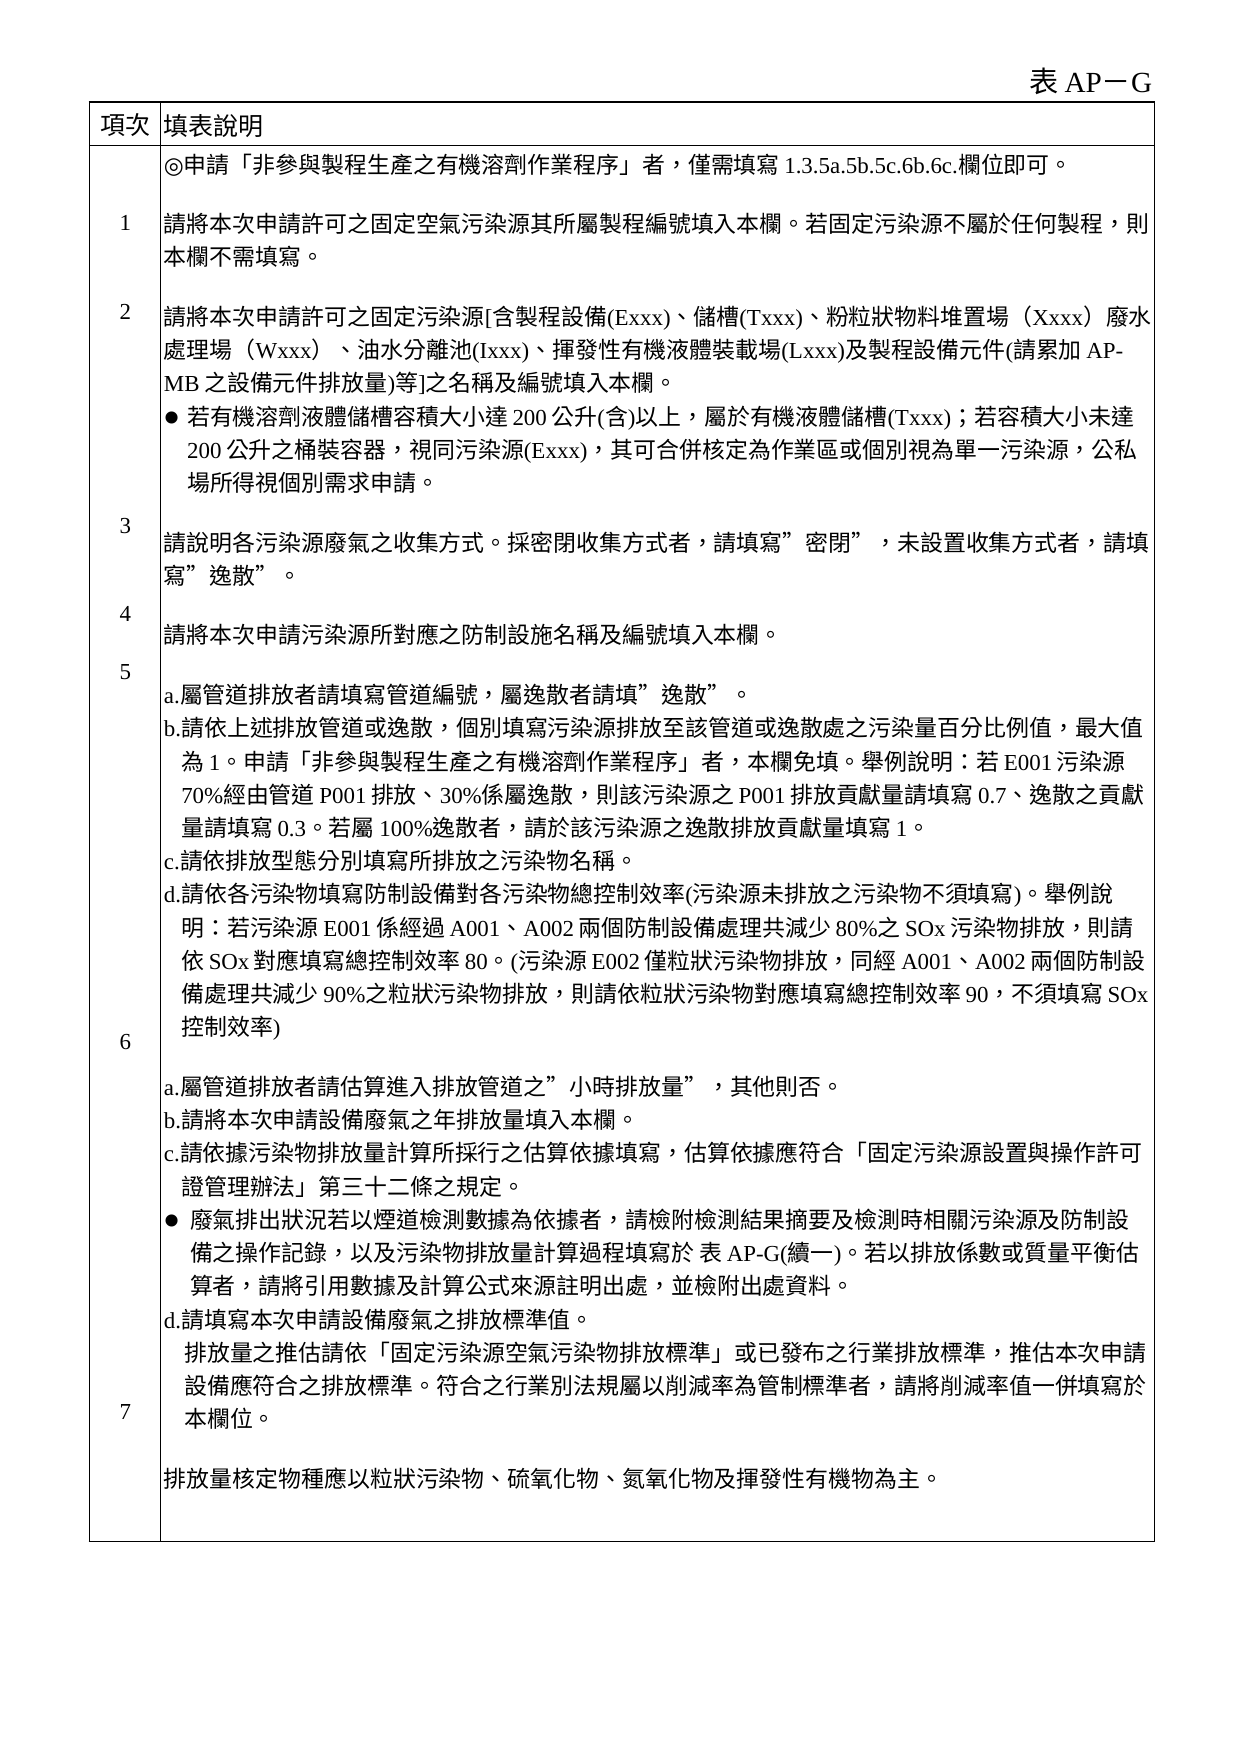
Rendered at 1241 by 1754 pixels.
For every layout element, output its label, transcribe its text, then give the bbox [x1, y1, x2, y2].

text 表AP－G [76, 59, 1152, 101]
table_cell 1 2 3 4 5 6 7 [90, 146, 160, 1541]
table_header 項次 [90, 103, 160, 145]
table_header 填表說明 [161, 103, 1154, 145]
table_cell ◎申請「非參與製程生產之有機溶劑作業程序」者，僅需填寫1.3.5a.5b.5c.6b.6c.欄位即可。 請將本次申請許可之固定空氣污染源其所屬製程編號填入本欄。若固定污染源不屬於任何製程，則本欄不需填寫。 請將本次申請許可之固定污染源[含製程設備(Exxx)、儲槽(Txxx)、粉粒狀物料堆置場（Xxxx）廢水處理場（Wxxx）、油水分離池(Ixxx)、揮發性有機液體裝載場(Lxxx)及製程設備元件(請累加AP-MB之設備元件排放量)等]之名稱及編號填入本欄。 若有機溶劑液體儲槽容積大小達200公升(含)以上，屬於有機液體儲槽(Txxx)；若容積大小未達200公升之桶裝容器，視同污染源(Exxx)，其可合併核定為作業區或個別視為單一污染源，公私場所得視個別需求申請。 請說明各污染源廢氣之收集方式。採密閉收集方式者，請填寫”密閉”，未設置收集方式者，請填寫”逸散”。 請將本次申請污染源所對應之防制設施名稱及編號填入本欄。 a.屬管道排放者請填寫管道編號，屬逸散者請填”逸散”。 b.請依上述排放管道或逸散，個別填寫污染源排放至該管道或逸散處之污染量百分比例值，最大值為1。申請「非參與製程生產之有機溶劑作業程序」者，本欄免填。舉例說明：若E001污染源70%經由管道P001排放、30%係屬逸散，則該污染源之P001排放貢獻量請填寫0.7、逸散之貢獻量請填寫0.3。若屬100%逸散者，請於該污染源之逸散排放貢獻量填寫1。 c.請依排放型態分別填寫所排放之污染物名稱。 d.請依各污染物填寫防制設備對各污染物總控制效率(污染源未排放之污染物不須填寫)。舉例說明：若污染源E001係經過A001、A002兩個防制設備處理共減少80%之SOx污染物排放，則請依SOx對應填寫總控制效率80。(污染源E002僅粒狀污染物排放，同經A001、A002兩個防制設備處理共減少90%之粒狀污染物排放，則請依粒狀污染物對應填寫總控制效率90，不須填寫SOx控制效率) a.屬管道排放者請估算進入排放管道之”小時排放量”，其他則否。 b.請將本次申請設備廢氣之年排放量填入本欄。 c.請依據污染物排放量計算所採行之估算依據填寫，估算依據應符合「固定污染源設置與操作許可證管理辦法」第三十二條之規定。 廢氣排出狀況若以煙道檢測數據為依據者，請檢附檢測結果摘要及檢測時相關污染源及防制設備之操作記錄，以及污染物排放量計算過程填寫於 表AP-G(續一)。若以排放係數或質量平衡估算者，請將引用數據及計算公式來源註明出處，並檢附出處資料。 d.請填寫本次申請設備廢氣之排放標準值。 排放量之推估請依「固定污染源空氣污染物排放標準」或已發布之行業排放標準，推估本次申請設備應符合之排放標準。符合之行業別法規屬以削減率為管制標準者，請將削減率值一併填寫於本欄位。 排放量核定物種應以粒狀污染物、硫氧化物、氮氧化物及揮發性有機物為主。 [161, 146, 1154, 1541]
